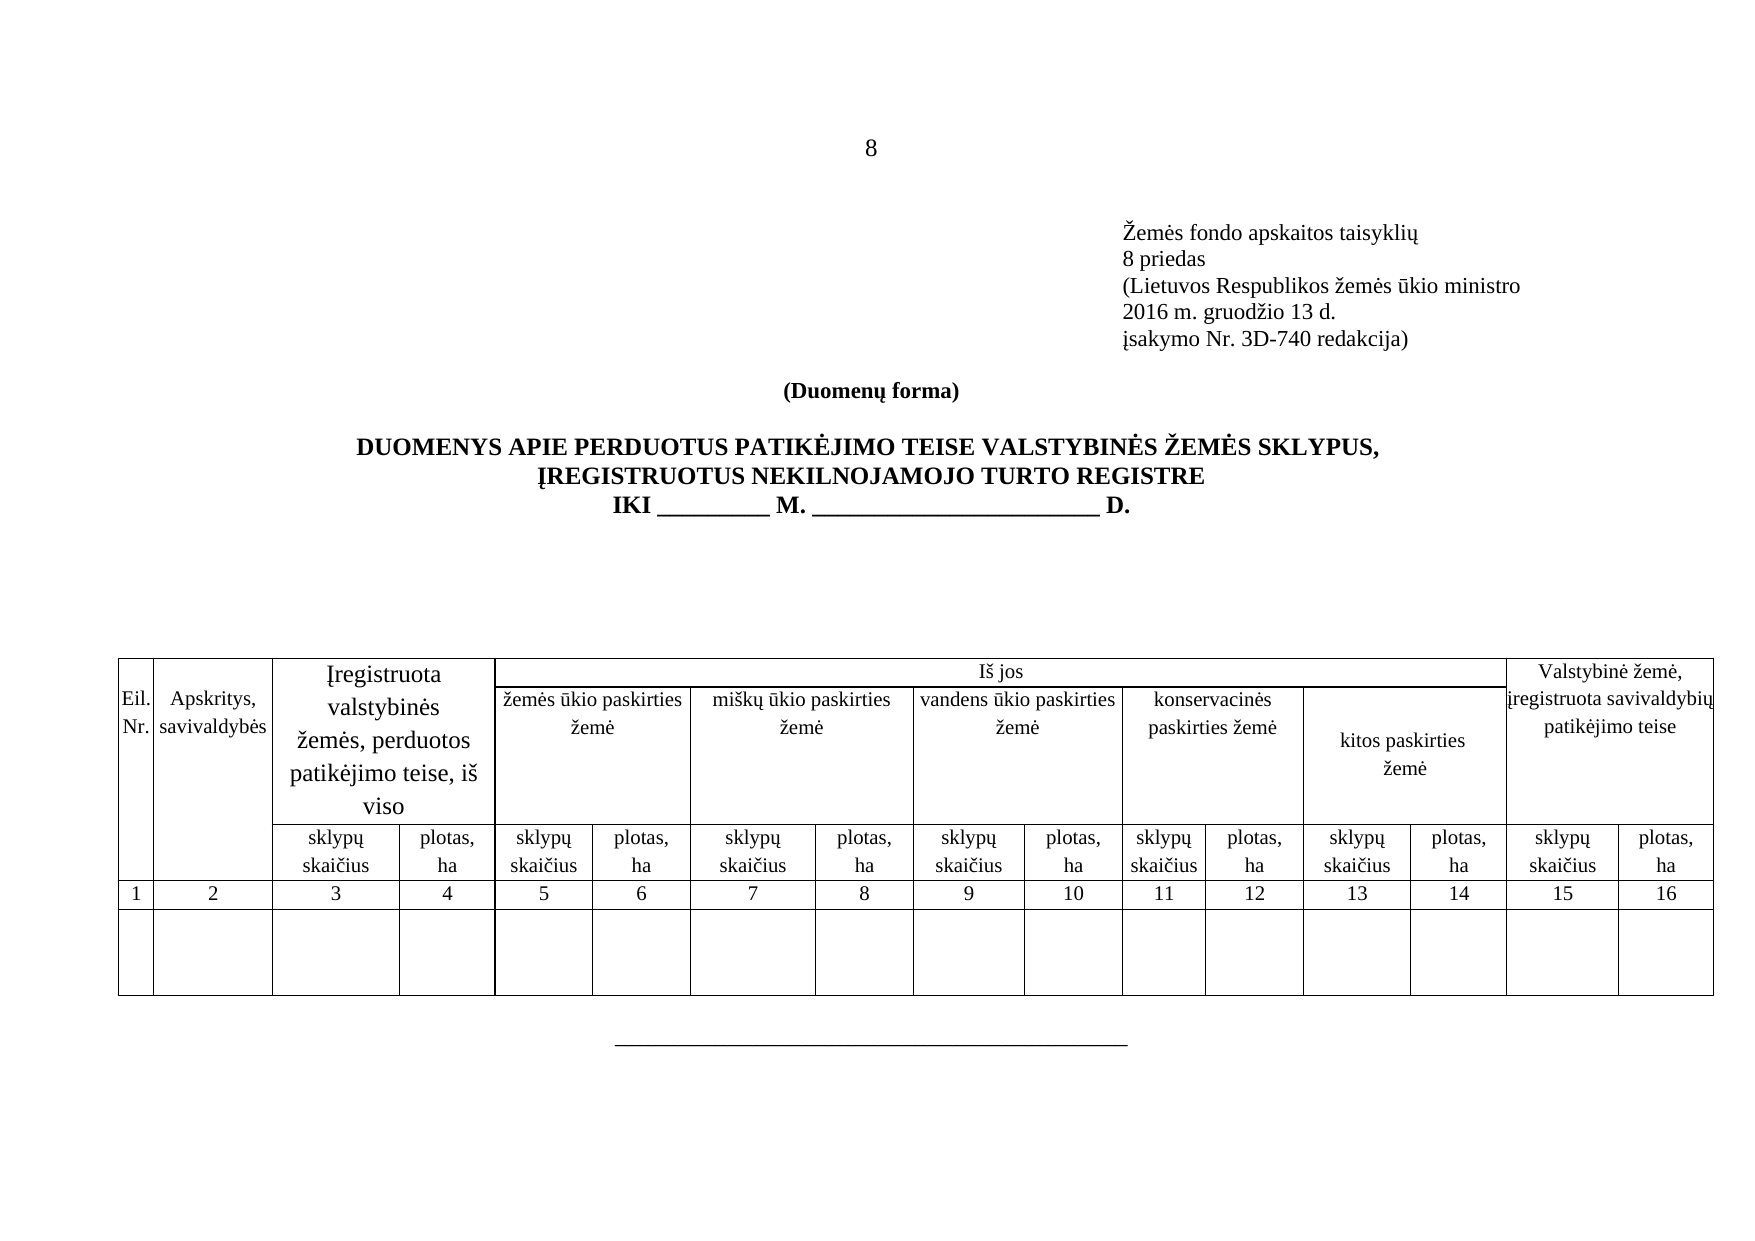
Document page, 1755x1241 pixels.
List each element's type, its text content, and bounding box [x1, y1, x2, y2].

table_cell [119, 824, 153, 880]
table_cell 10 [1025, 881, 1122, 909]
text įregistruotus NEKILNOJAMOJO TURTO REGISTRE [118, 461, 1624, 490]
table_cell sklypų skaičius [914, 825, 1024, 880]
text DUOMENYS APIE perduotus patikėjimo teise valstybinės žemės sklypus, [118, 432, 1624, 461]
table_cell 14 [1411, 881, 1506, 909]
table_cell [1507, 910, 1618, 995]
table_cell sklypų skaičius [691, 825, 815, 880]
table_cell 4 [400, 881, 494, 909]
table_cell 15 [1507, 881, 1618, 909]
table_header Valstybinė žemė, įregistruota savivaldybių patikėjimo teise [1507, 659, 1713, 824]
table_cell [1206, 910, 1303, 995]
table_cell [154, 824, 272, 880]
text IKI _________ M. _______________________ D. [118, 490, 1624, 519]
text 8 priedas [1122, 246, 1624, 272]
table_cell kitos paskirties žemė [1304, 688, 1506, 824]
table_cell [119, 910, 153, 995]
table_cell plotas, ha [816, 825, 913, 880]
table_header Įregistruota valstybinės žemės, perduotos patikėjimo teise, iš viso [273, 659, 494, 824]
table_cell [914, 910, 1024, 995]
table_cell [691, 910, 815, 995]
table_cell žemės ūkio paskirties žemė [496, 688, 690, 824]
table_cell [1411, 910, 1506, 995]
table_cell plotas, ha [1619, 825, 1713, 880]
table_cell 16 [1619, 881, 1713, 909]
table_cell [1619, 910, 1713, 995]
table_cell plotas, ha [1206, 825, 1303, 880]
table_cell plotas, ha [400, 825, 494, 880]
table_cell [1123, 910, 1205, 995]
table_cell sklypų skaičius [1304, 825, 1410, 880]
text (Duomenų forma) [118, 377, 1624, 404]
text _________________________________________ [118, 1020, 1624, 1048]
table_cell plotas, ha [1025, 825, 1122, 880]
table_cell 3 [273, 881, 399, 909]
table_cell miškų ūkio paskirties žemė [691, 688, 913, 824]
table_cell plotas, ha [1411, 825, 1506, 880]
table_cell 13 [1304, 881, 1410, 909]
table_header Iš jos [496, 659, 1506, 686]
text (Lietuvos Respublikos žemės ūkio ministro [1122, 272, 1624, 298]
table_cell sklypų skaičius [273, 825, 399, 880]
text 2016 m. gruodžio 13 d. [1122, 298, 1624, 324]
table_cell plotas, ha [593, 825, 690, 880]
table_cell 2 [154, 881, 272, 909]
table_cell [1025, 910, 1122, 995]
table_cell [154, 910, 272, 995]
table_cell 6 [593, 881, 690, 909]
table_cell [1304, 910, 1410, 995]
table_cell 5 [496, 881, 592, 909]
table_cell [816, 910, 913, 995]
table_cell vandens ūkio paskirties žemė [914, 688, 1122, 824]
table_cell [496, 910, 592, 995]
table_cell 7 [691, 881, 815, 909]
table_cell sklypų skaičius [1507, 825, 1618, 880]
table_header Eil. Nr. [119, 659, 153, 824]
table_cell [273, 910, 399, 995]
text įsakymo Nr. 3D-740 redakcija) [1122, 324, 1624, 351]
table_cell 8 [816, 881, 913, 909]
text Žemės fondo apskaitos taisyklių [1122, 219, 1657, 246]
table_cell konservacinės paskirties žemė [1123, 688, 1303, 824]
table_cell [593, 910, 690, 995]
table_header Apskritys, savivaldybės [154, 659, 272, 824]
table_cell 9 [914, 881, 1024, 909]
table_cell sklypų skaičius [1123, 825, 1205, 880]
table_cell 1 [119, 881, 153, 909]
table_cell 12 [1206, 881, 1303, 909]
table_cell [400, 910, 494, 995]
table_cell 11 [1123, 881, 1205, 909]
table_cell sklypų skaičius [496, 825, 592, 880]
